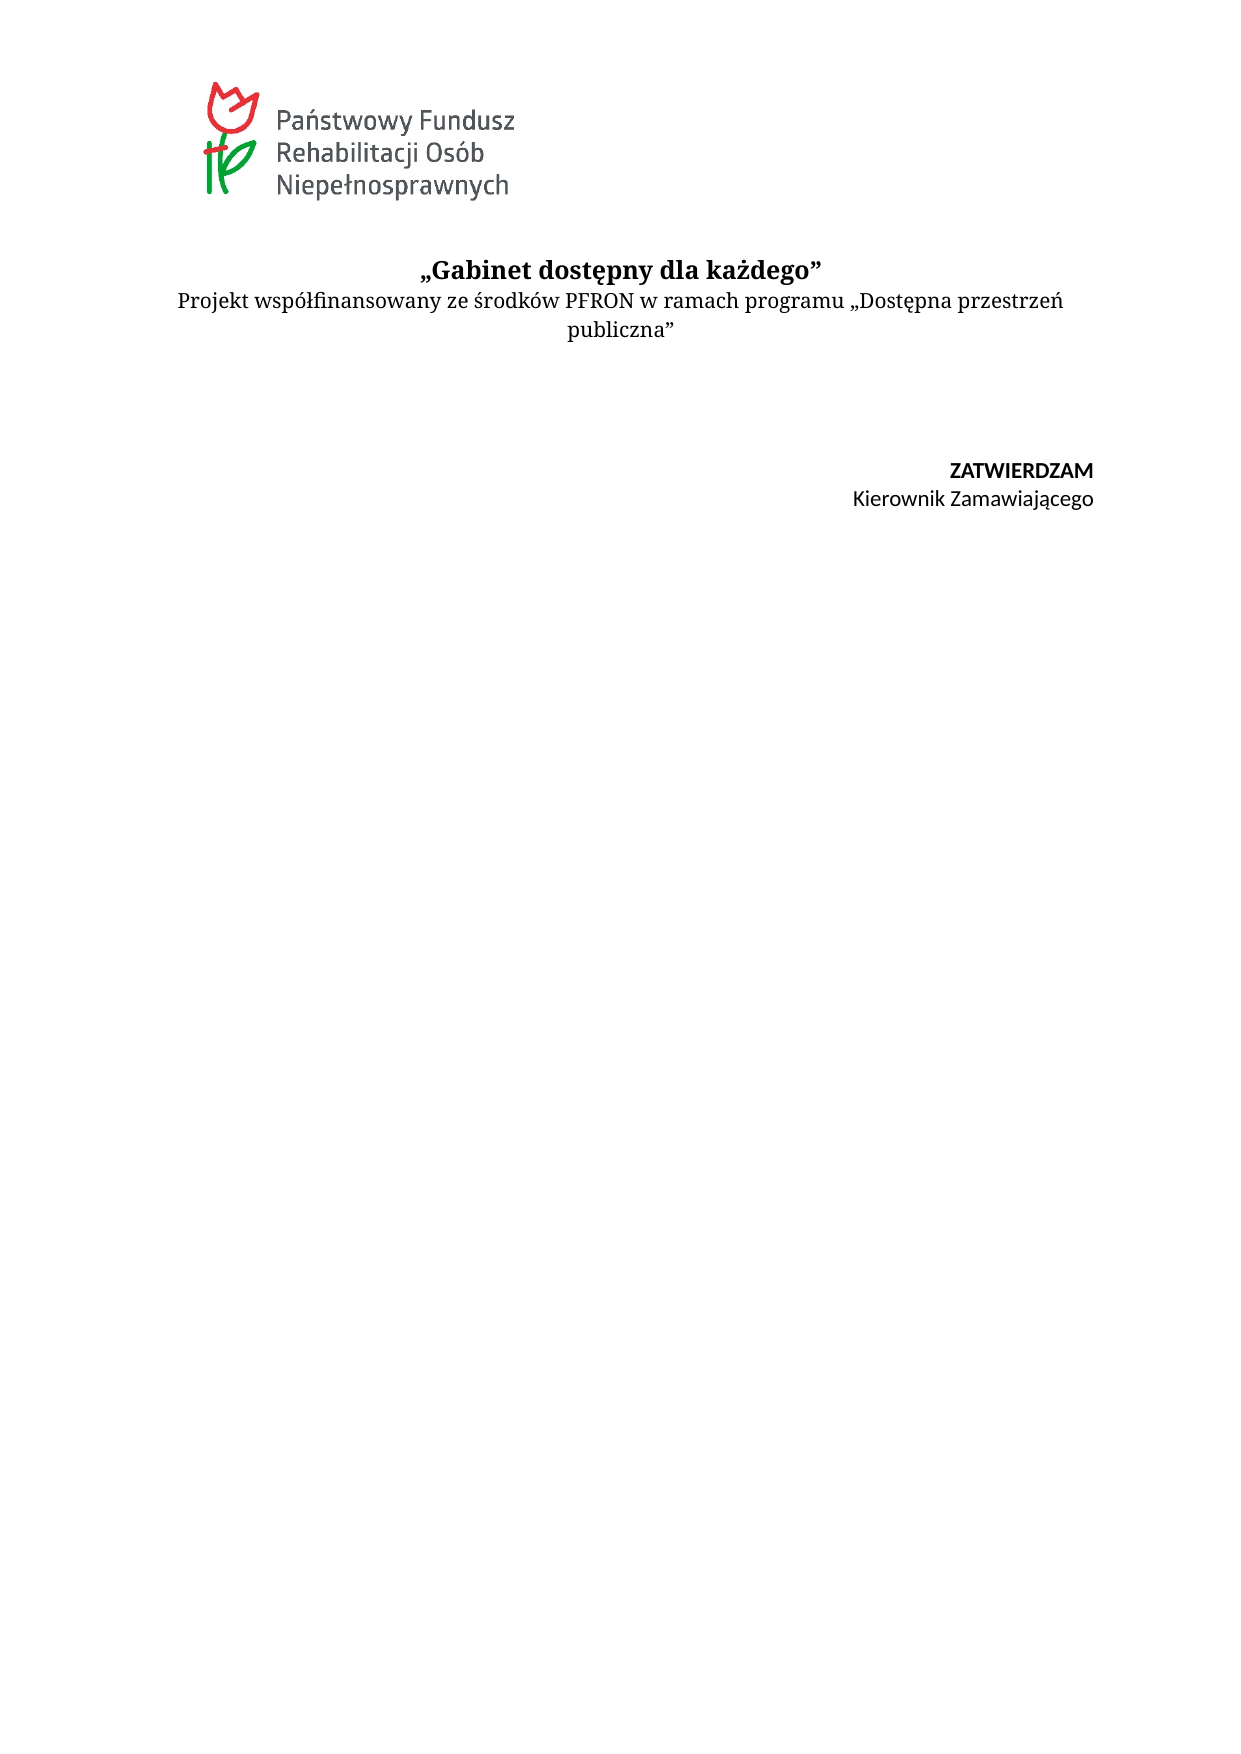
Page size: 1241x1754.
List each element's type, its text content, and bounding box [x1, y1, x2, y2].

text ZATWIERDZAM [148, 456, 1094, 484]
text Kierownik Zamawiającego [148, 484, 1094, 512]
